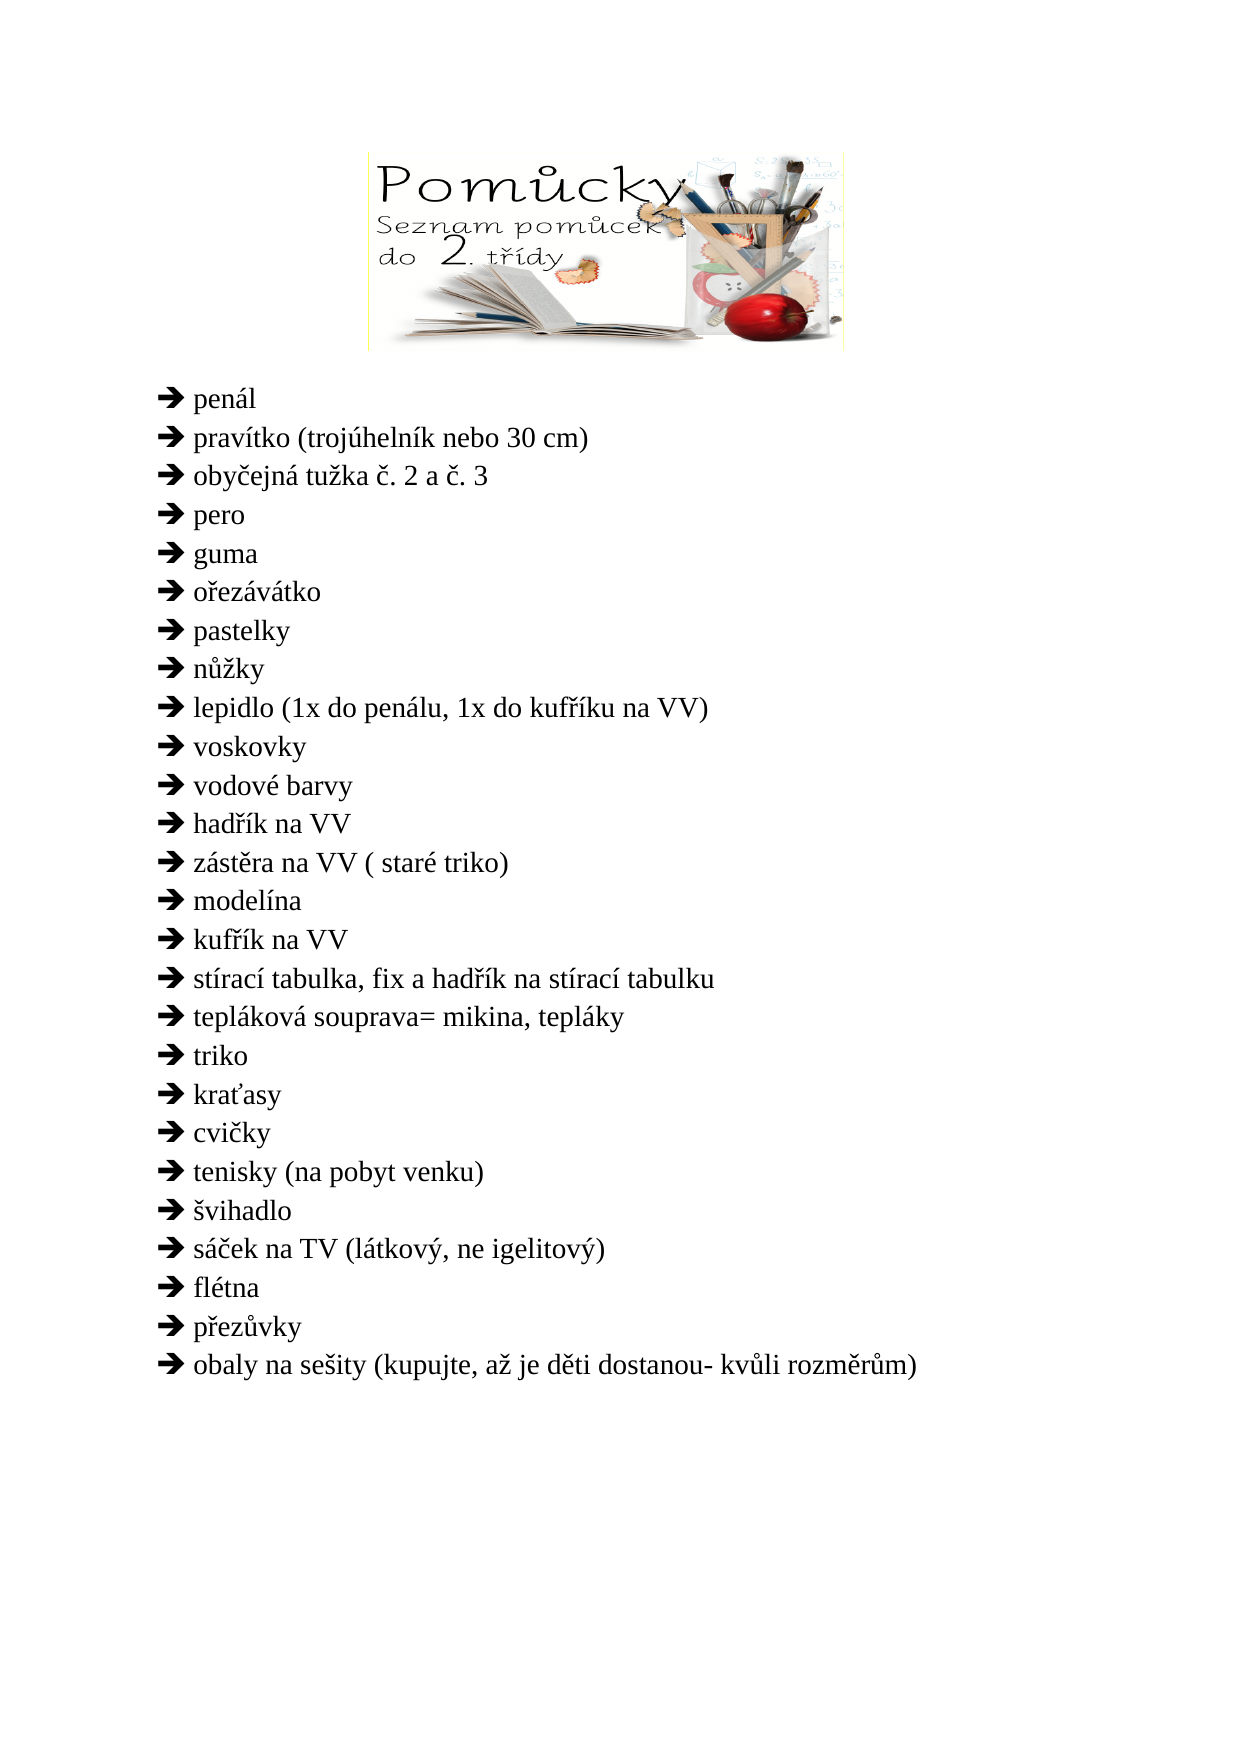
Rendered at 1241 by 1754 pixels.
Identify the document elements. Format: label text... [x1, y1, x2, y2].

list lepidlo (1x do penálu, 1x do kufříku na VV) [156, 690, 1122, 724]
list modelína [156, 883, 1122, 917]
list zástěra na VV ( staré triko) [156, 845, 1122, 878]
list flétna [156, 1270, 1122, 1304]
list pastelky [156, 613, 1122, 647]
list hadřík na VV [156, 806, 1122, 840]
list tenisky (na pobyt venku) [156, 1154, 1122, 1188]
list obyčejná tužka č. 2 a č. 3 [156, 458, 1122, 492]
list ořezávátko [156, 574, 1122, 608]
list švihadlo [156, 1193, 1122, 1226]
list stírací tabulka, fix a hadřík na stírací tabulku [156, 961, 1122, 994]
list sáček na TV (látkový, ne igelitový) [156, 1231, 1122, 1265]
list voskovky [156, 729, 1122, 763]
list pero [156, 497, 1122, 531]
list guma [156, 536, 1122, 569]
list kufřík na VV [156, 922, 1122, 956]
list obaly na sešity (kupujte, až je děti dostanou- kvůli rozměrům) [156, 1347, 1122, 1381]
list triko [156, 1038, 1122, 1072]
list pravítko (trojúhelník nebo 30 cm) [156, 420, 1122, 453]
list kraťasy [156, 1077, 1122, 1110]
list penál [156, 381, 1122, 415]
list vodové barvy [156, 768, 1122, 801]
picture [368, 152, 844, 351]
list přezůvky [156, 1309, 1122, 1342]
list nůžky [156, 652, 1122, 685]
list cvičky [156, 1115, 1122, 1149]
list tepláková souprava= mikina, tepláky [156, 999, 1122, 1033]
